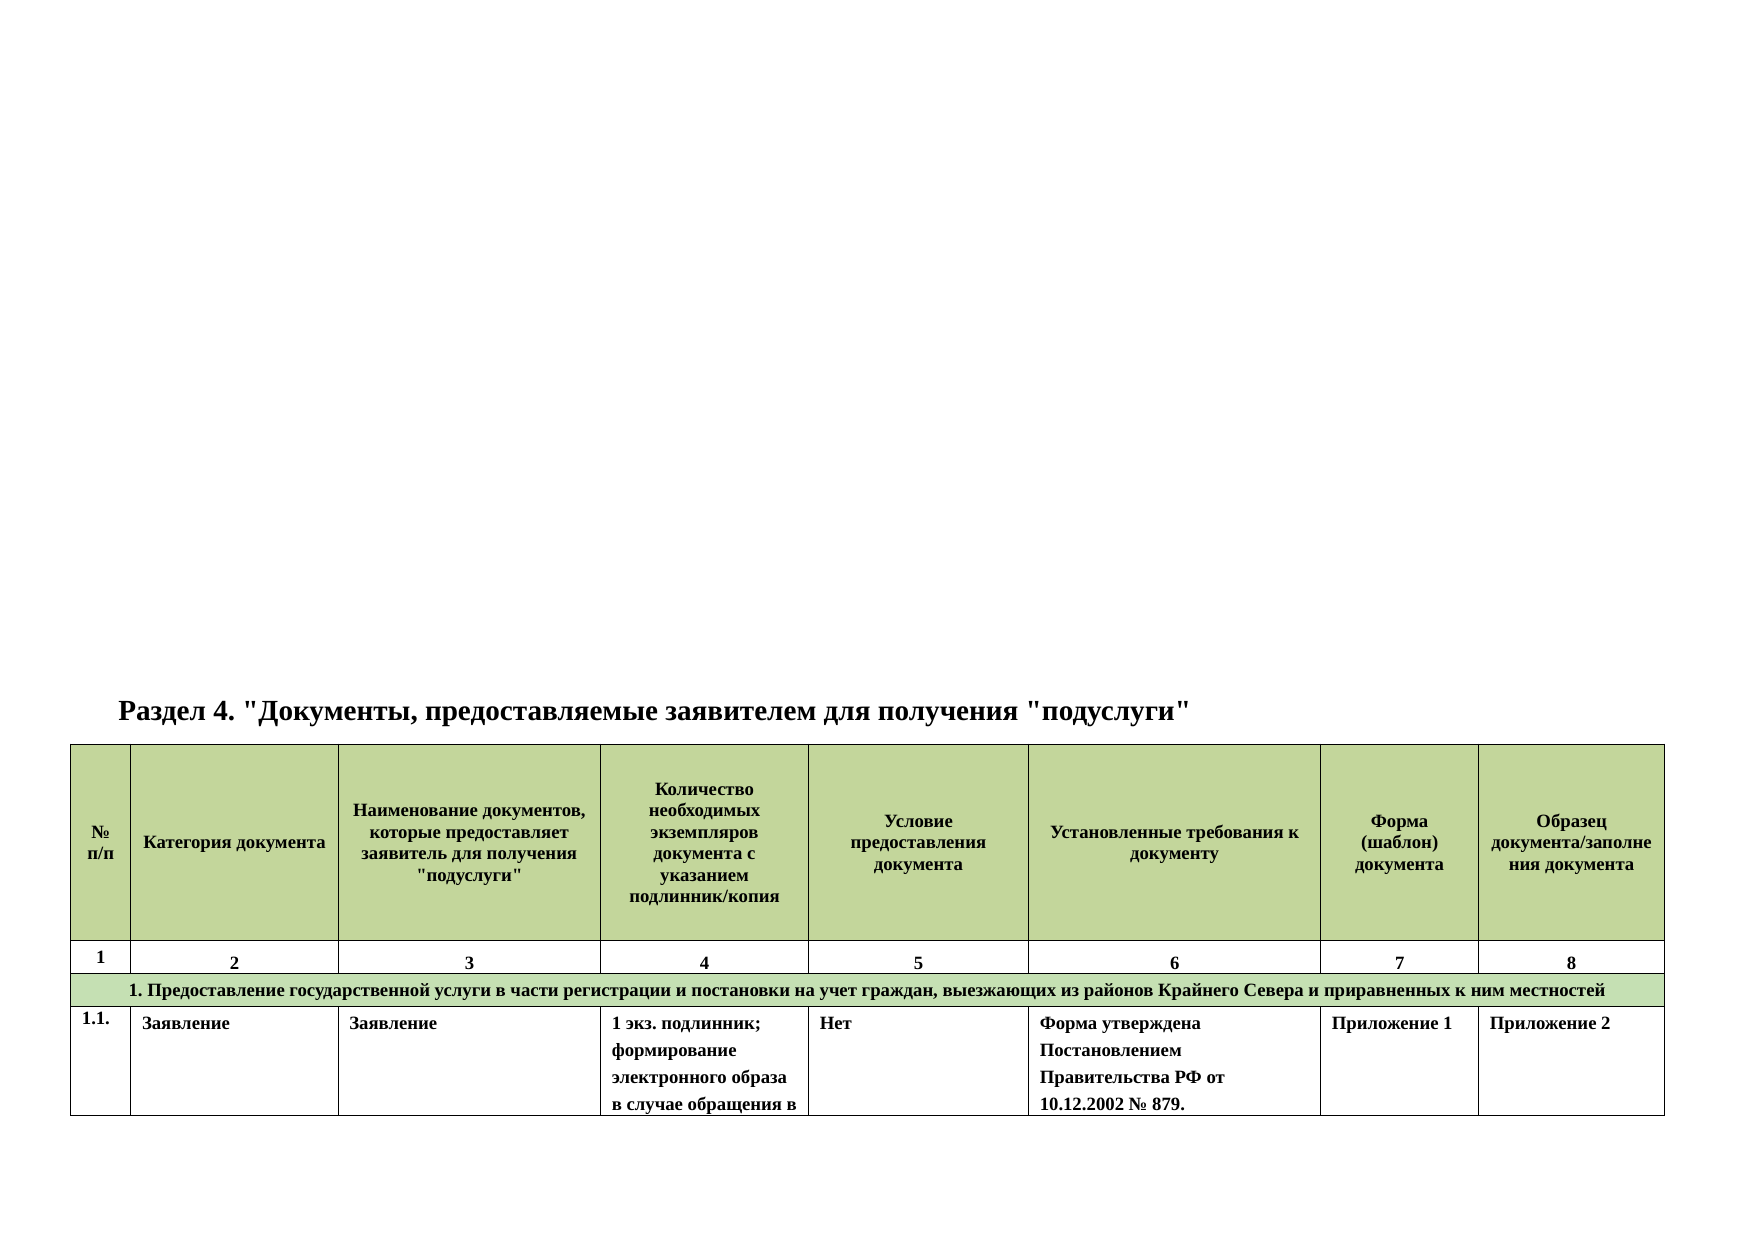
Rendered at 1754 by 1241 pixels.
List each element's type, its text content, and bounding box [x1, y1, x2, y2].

table_cell 7 [1321, 941, 1478, 973]
table_cell 8 [1479, 941, 1664, 973]
table_header № п/п [71, 745, 130, 940]
table_header Категория документа [131, 745, 338, 940]
table_cell 6 [1029, 941, 1320, 973]
table_cell 4 [601, 941, 808, 973]
table_cell Приложение 1 [1321, 1007, 1478, 1114]
table_header Условие предоставления документа [809, 745, 1028, 940]
table_header Форма (шаблон) документа [1321, 745, 1478, 940]
table_cell Форма утверждена Постановлением Правительства РФ от 10.12.2002 № 879. [1029, 1007, 1320, 1114]
table_cell 1 экз. подлинник; формирование электронного образа в случае обращения в [601, 1007, 808, 1114]
table_cell 2 [131, 941, 338, 973]
table_header Количество необходимых экземпляров документа с указанием подлинник/копия [601, 745, 808, 940]
table_cell 1.1. [71, 1007, 130, 1114]
table_cell Заявление [131, 1007, 338, 1114]
table_cell Заявление [339, 1007, 600, 1114]
table_cell 1 [71, 941, 130, 973]
table_cell Нет [809, 1007, 1028, 1114]
table_cell 5 [809, 941, 1028, 973]
table_cell Приложение 2 [1479, 1007, 1664, 1114]
table_cell 1. Предоставление государственной услуги в части регистрации и постановки на учет граждан, выезжающих из районов Крайнего Севера и приравненных к ним местностей [71, 974, 1664, 1006]
table_header Наименование документов, которые предоставляет заявитель для получения "подуслуги" [339, 745, 600, 940]
table_header Образец документа/заполнения документа [1479, 745, 1664, 940]
text Раздел 4. "Документы, предоставляемые заявителем для получения "подуслуги" [118, 693, 1636, 727]
table_header Установленные требования к документу [1029, 745, 1320, 940]
table_cell 3 [339, 941, 600, 973]
